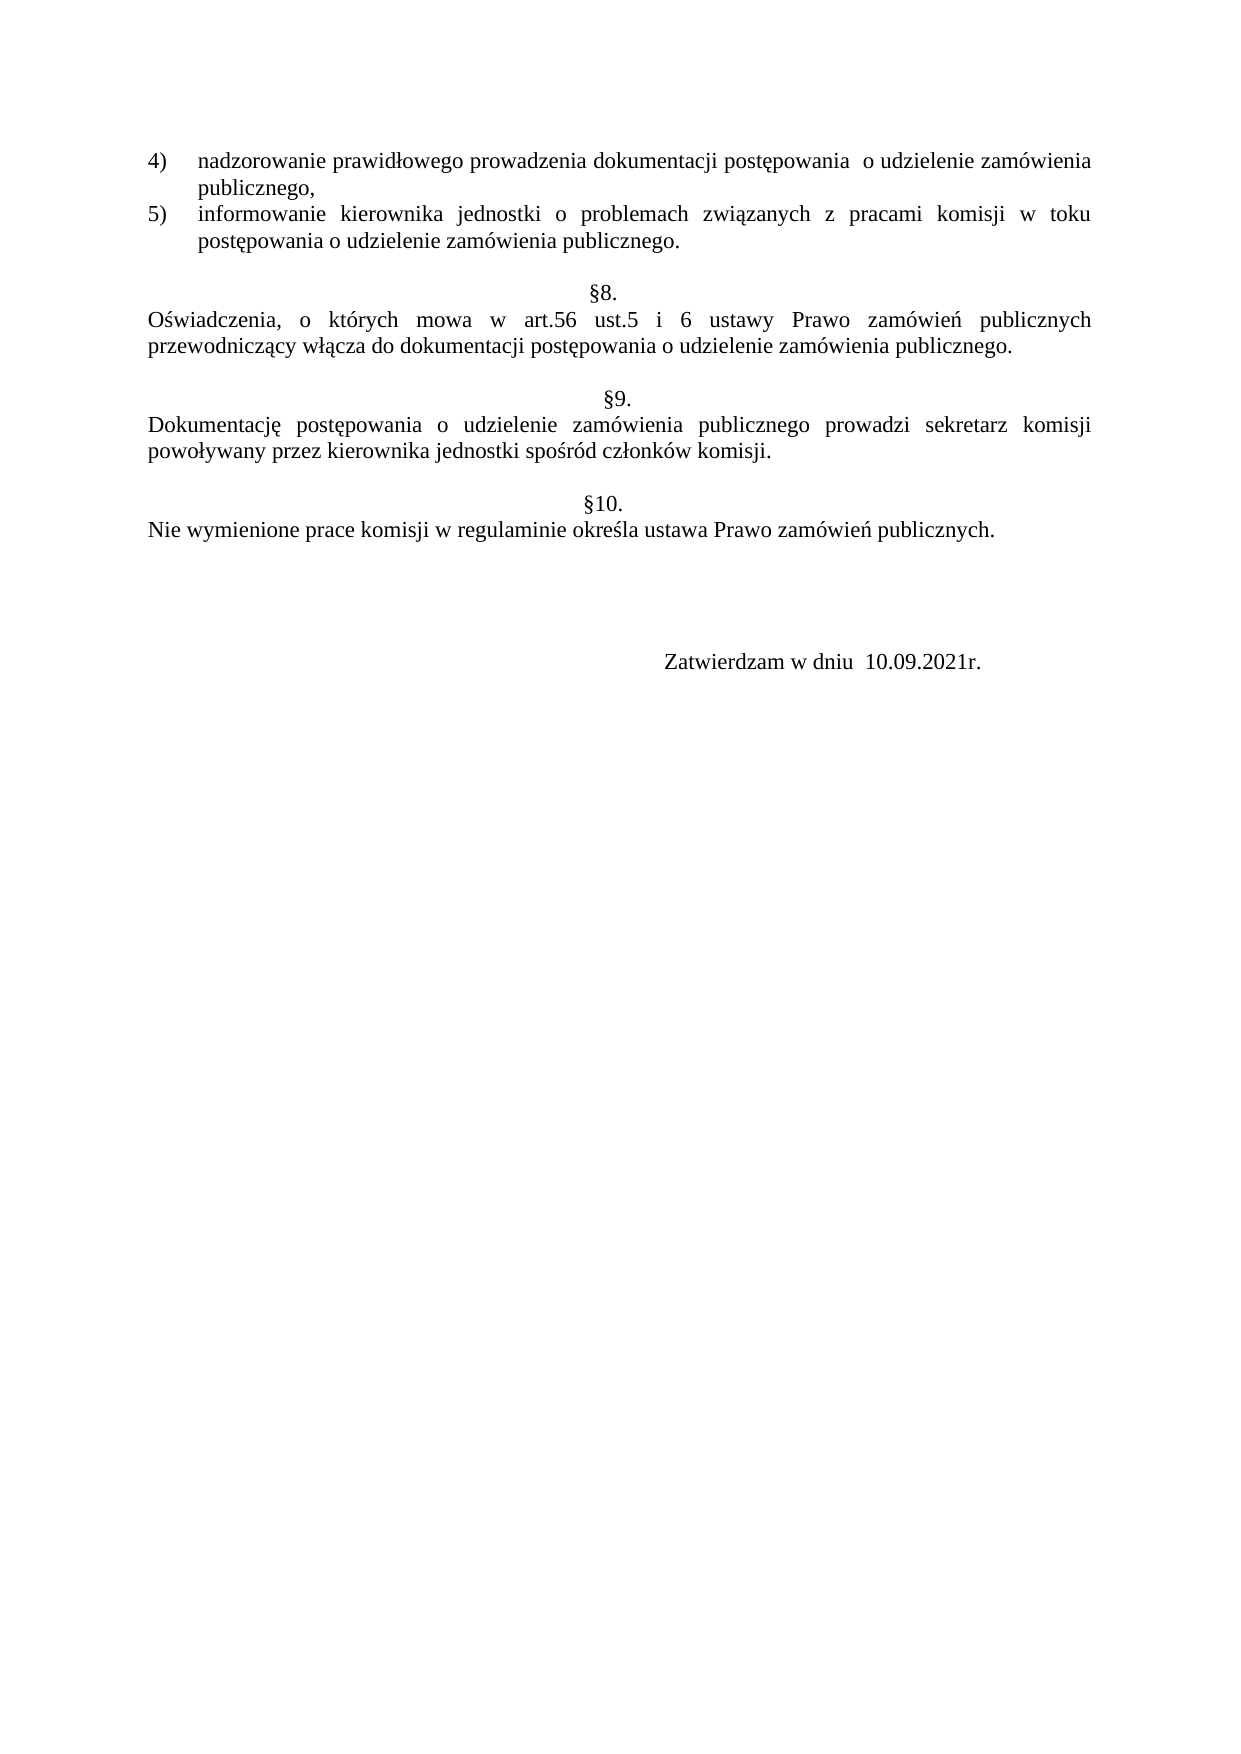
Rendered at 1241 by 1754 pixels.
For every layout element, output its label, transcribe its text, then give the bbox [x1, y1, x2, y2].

text Nie wymienione prace komisji w regulaminie określa ustawa Prawo zamówień publicznych. [148, 517, 1093, 543]
text Oświadczenia, o których mowa w art.56 ust.5 i 6 ustawy Prawo zamówień publicznych przewodniczący włącza do dokumentacji postępowania o udzielenie zamówienia publicznego. [148, 306, 1093, 358]
text Zatwierdzam w dniu 10.09.2021r. [590, 648, 1093, 675]
text Dokumentację postępowania o udzielenie zamówienia publicznego prowadzi sekretarz komisji powoływany przez kierownika jednostki spośród członków komisji. [148, 411, 1093, 464]
list nadzorowanie prawidłowego prowadzenia dokumentacji postępowania o udzielenie zamówienia publicznego, [148, 148, 1093, 200]
list informowanie kierownika jednostki o problemach związanych z pracami komisji w toku postępowania o udzielenie zamówienia publicznego. [148, 200, 1093, 253]
text §10. [148, 490, 1093, 517]
text §9. [148, 385, 1093, 411]
text §8. [148, 279, 1093, 306]
